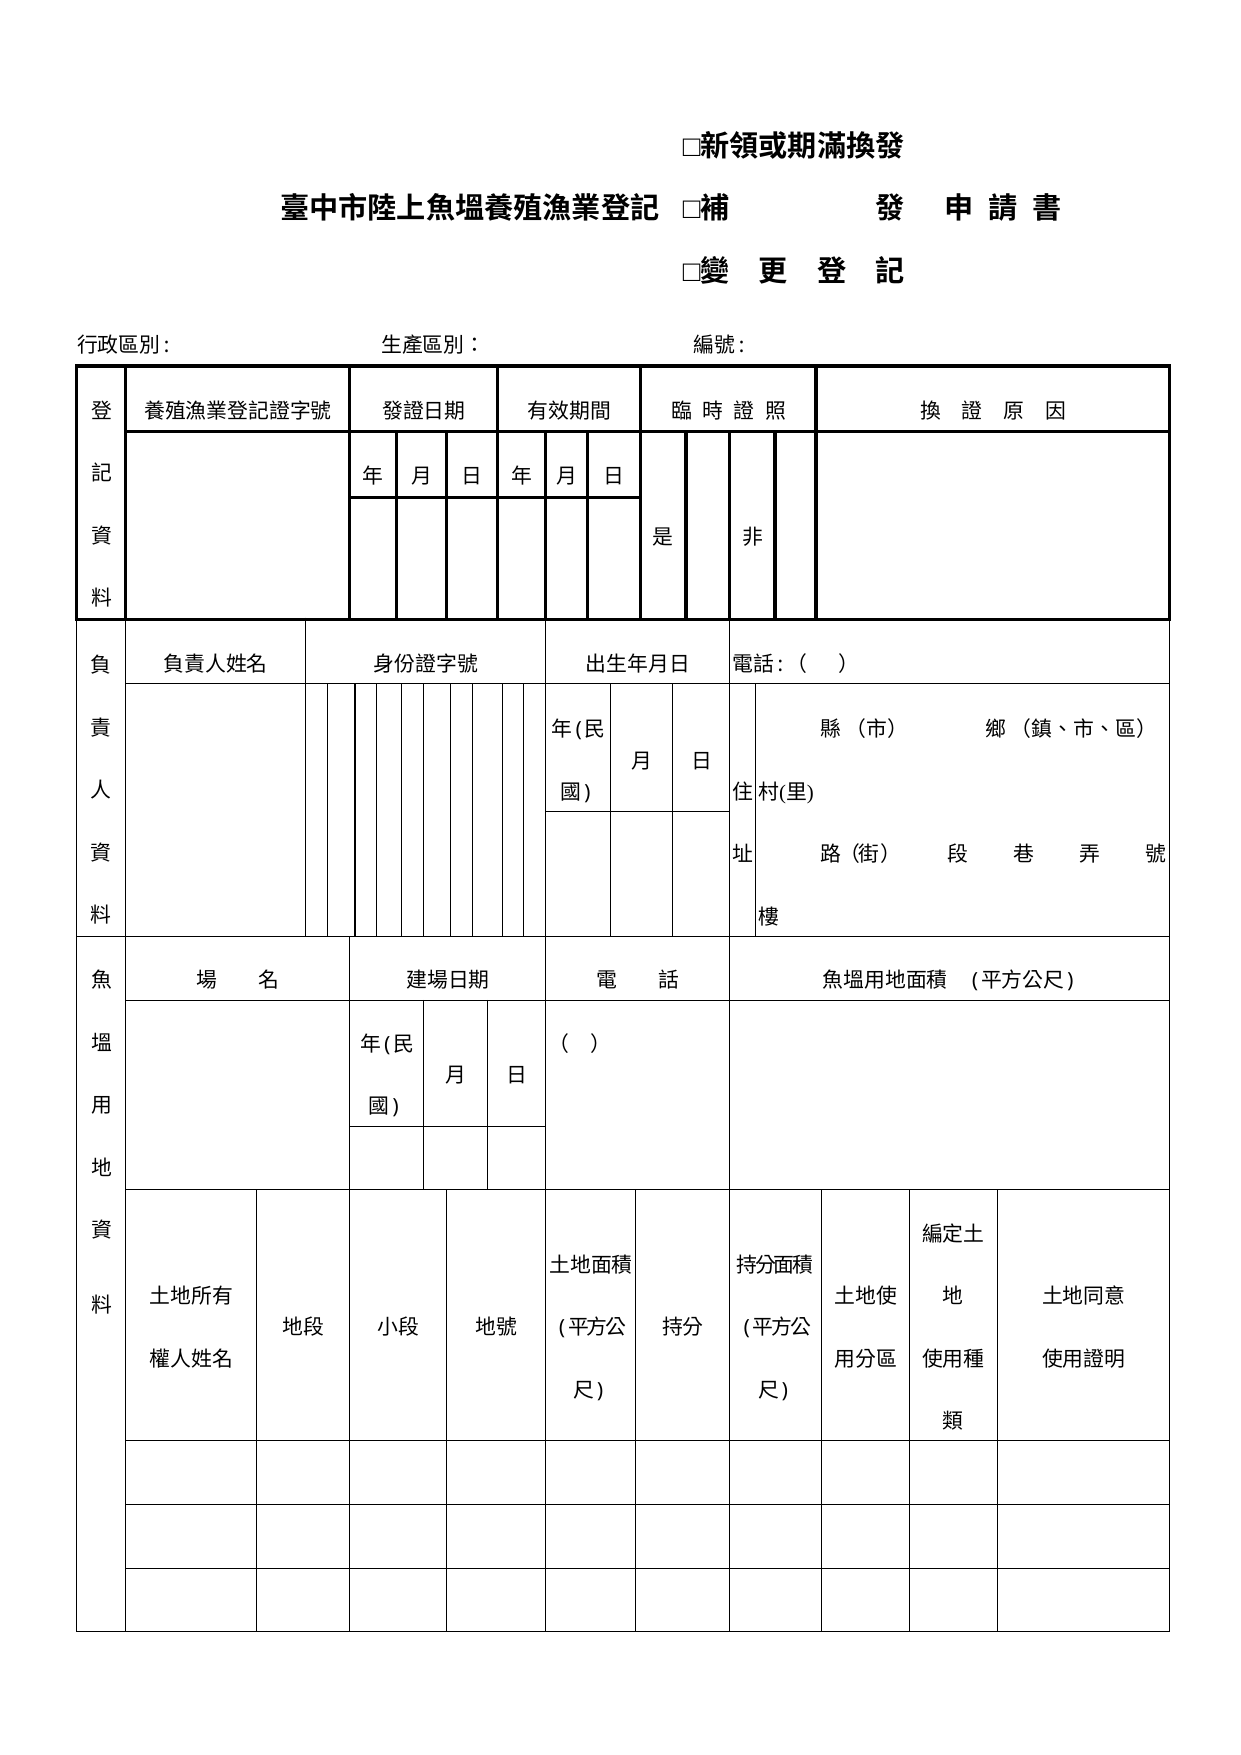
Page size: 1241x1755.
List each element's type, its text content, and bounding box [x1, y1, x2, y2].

table_cell 年 [351, 433, 395, 496]
table_cell [306, 684, 327, 936]
table_cell [998, 1441, 1169, 1504]
table_cell 日 [488, 1001, 545, 1126]
table_cell 臺中市陸上魚塭養殖漁業登記 [77, 164, 680, 227]
table_cell [447, 1441, 545, 1504]
table_cell [589, 499, 639, 617]
table_cell 負責人姓名 [126, 621, 305, 683]
table_cell [350, 1505, 446, 1567]
table_cell [546, 1505, 635, 1567]
table_cell [547, 499, 586, 617]
table_cell [930, 227, 1169, 289]
table_cell 日 [448, 433, 496, 496]
table_cell 土地使用分區 [822, 1190, 909, 1440]
table_cell [126, 1001, 349, 1189]
table_cell [451, 684, 472, 936]
table_header 有效期間 [499, 368, 639, 430]
table_header [930, 102, 1169, 164]
table_cell [730, 1569, 821, 1631]
table_cell 持分面積 (平方公尺) [730, 1190, 821, 1440]
table_cell 年(民國) [546, 684, 610, 811]
table_cell 月 [424, 1001, 487, 1126]
table_cell 月 [611, 684, 672, 811]
table_cell [636, 1441, 729, 1504]
table_cell [127, 433, 348, 617]
table_cell [126, 1505, 256, 1567]
table_cell [910, 1505, 997, 1567]
table_cell 持分 [636, 1190, 729, 1440]
table_cell 日 [673, 684, 729, 811]
table_cell [499, 499, 544, 617]
table_cell [636, 1505, 729, 1567]
table_cell [350, 1441, 446, 1504]
table_cell [546, 1569, 635, 1631]
table_cell [398, 499, 445, 617]
table_cell 魚塭用地面積 (平方公尺) [730, 937, 1169, 1000]
table_cell （ ） [546, 1001, 729, 1189]
table_header 發證日期 [351, 368, 496, 430]
table_cell 非 [731, 433, 773, 617]
table_cell [447, 1569, 545, 1631]
table_cell [448, 499, 496, 617]
table_cell 日 [589, 433, 639, 496]
table_cell 地號 [447, 1190, 545, 1440]
table_cell [350, 1127, 423, 1189]
table_cell [424, 684, 450, 936]
table_cell 魚 塭 用 地 資 料 [77, 937, 125, 1631]
table_cell [126, 1441, 256, 1504]
table_cell [998, 1569, 1169, 1631]
table_cell 縣（市） 鄉（鎮、市、區） 村(里) 路（街） 段 巷 弄 號 樓 [756, 684, 1169, 936]
table_cell [77, 227, 680, 289]
table_cell 身份證字號 [306, 621, 545, 683]
table_cell [356, 684, 376, 936]
table_cell [350, 1569, 446, 1631]
table_cell 地段 [257, 1190, 349, 1440]
table_cell 建場日期 [350, 937, 545, 1000]
table_cell [636, 1569, 729, 1631]
table_header □新領或期滿換發 [680, 102, 930, 164]
table_cell [730, 1001, 1169, 1189]
table_cell [257, 1441, 349, 1504]
table_cell 土地所有 權人姓名 [126, 1190, 256, 1440]
table_cell [488, 1127, 545, 1189]
table_cell □變 更 登 記 [680, 227, 930, 289]
table_cell [910, 1441, 997, 1504]
table_cell [377, 684, 401, 936]
table_cell 負 責 人 資 料 [77, 621, 125, 936]
table_cell [777, 433, 814, 617]
table_header 養殖漁業登記證字號 [127, 368, 348, 430]
table_cell [546, 1441, 635, 1504]
table_cell □補 發 [680, 164, 930, 227]
table_header 登 記 資 料 [78, 368, 124, 617]
table_cell 住址 [730, 684, 755, 936]
table_cell [822, 1505, 909, 1567]
table_cell 土地同意 使用證明 [998, 1190, 1169, 1440]
table_cell 月 [398, 433, 445, 496]
table_cell 出生年月日 [546, 621, 729, 683]
table_cell [688, 433, 728, 617]
table_cell 年 [499, 433, 544, 496]
table_cell [822, 1441, 909, 1504]
table_cell [546, 812, 610, 936]
table_cell [328, 684, 354, 936]
table_cell [998, 1505, 1169, 1567]
table_cell 小段 [350, 1190, 446, 1440]
table_cell [673, 812, 729, 936]
table_cell [473, 684, 502, 936]
table_cell [126, 1569, 256, 1631]
table_cell [524, 684, 545, 936]
table_cell [730, 1505, 821, 1567]
table_cell [126, 684, 305, 936]
table_cell [424, 1127, 487, 1189]
table_cell 是 [642, 433, 684, 617]
table_cell 申 請 書 [930, 164, 1169, 227]
table_cell [730, 1441, 821, 1504]
table_cell [257, 1569, 349, 1631]
table_cell [818, 433, 1168, 617]
table_cell [257, 1505, 349, 1567]
table_cell 電 話 [546, 937, 729, 1000]
table_cell [910, 1569, 997, 1631]
table_cell 編定土地 使用種類 [910, 1190, 997, 1440]
text 行政區別: 生產區別： 編號: [77, 302, 1163, 364]
table_header [77, 102, 680, 164]
table_cell 電話:（ ） [730, 621, 1169, 683]
table_cell [351, 499, 395, 617]
table_cell [822, 1569, 909, 1631]
table_header 臨 時 證 照 [642, 368, 814, 430]
table_cell 年(民國) [350, 1001, 423, 1126]
table_cell 場 名 [126, 937, 349, 1000]
table_cell 月 [547, 433, 586, 496]
table_cell [447, 1505, 545, 1567]
table_cell 土地面積 (平方公尺) [546, 1190, 635, 1440]
table_header 換 證 原 因 [818, 368, 1168, 430]
table_cell [611, 812, 672, 936]
table_cell [503, 684, 523, 936]
table_cell [402, 684, 423, 936]
